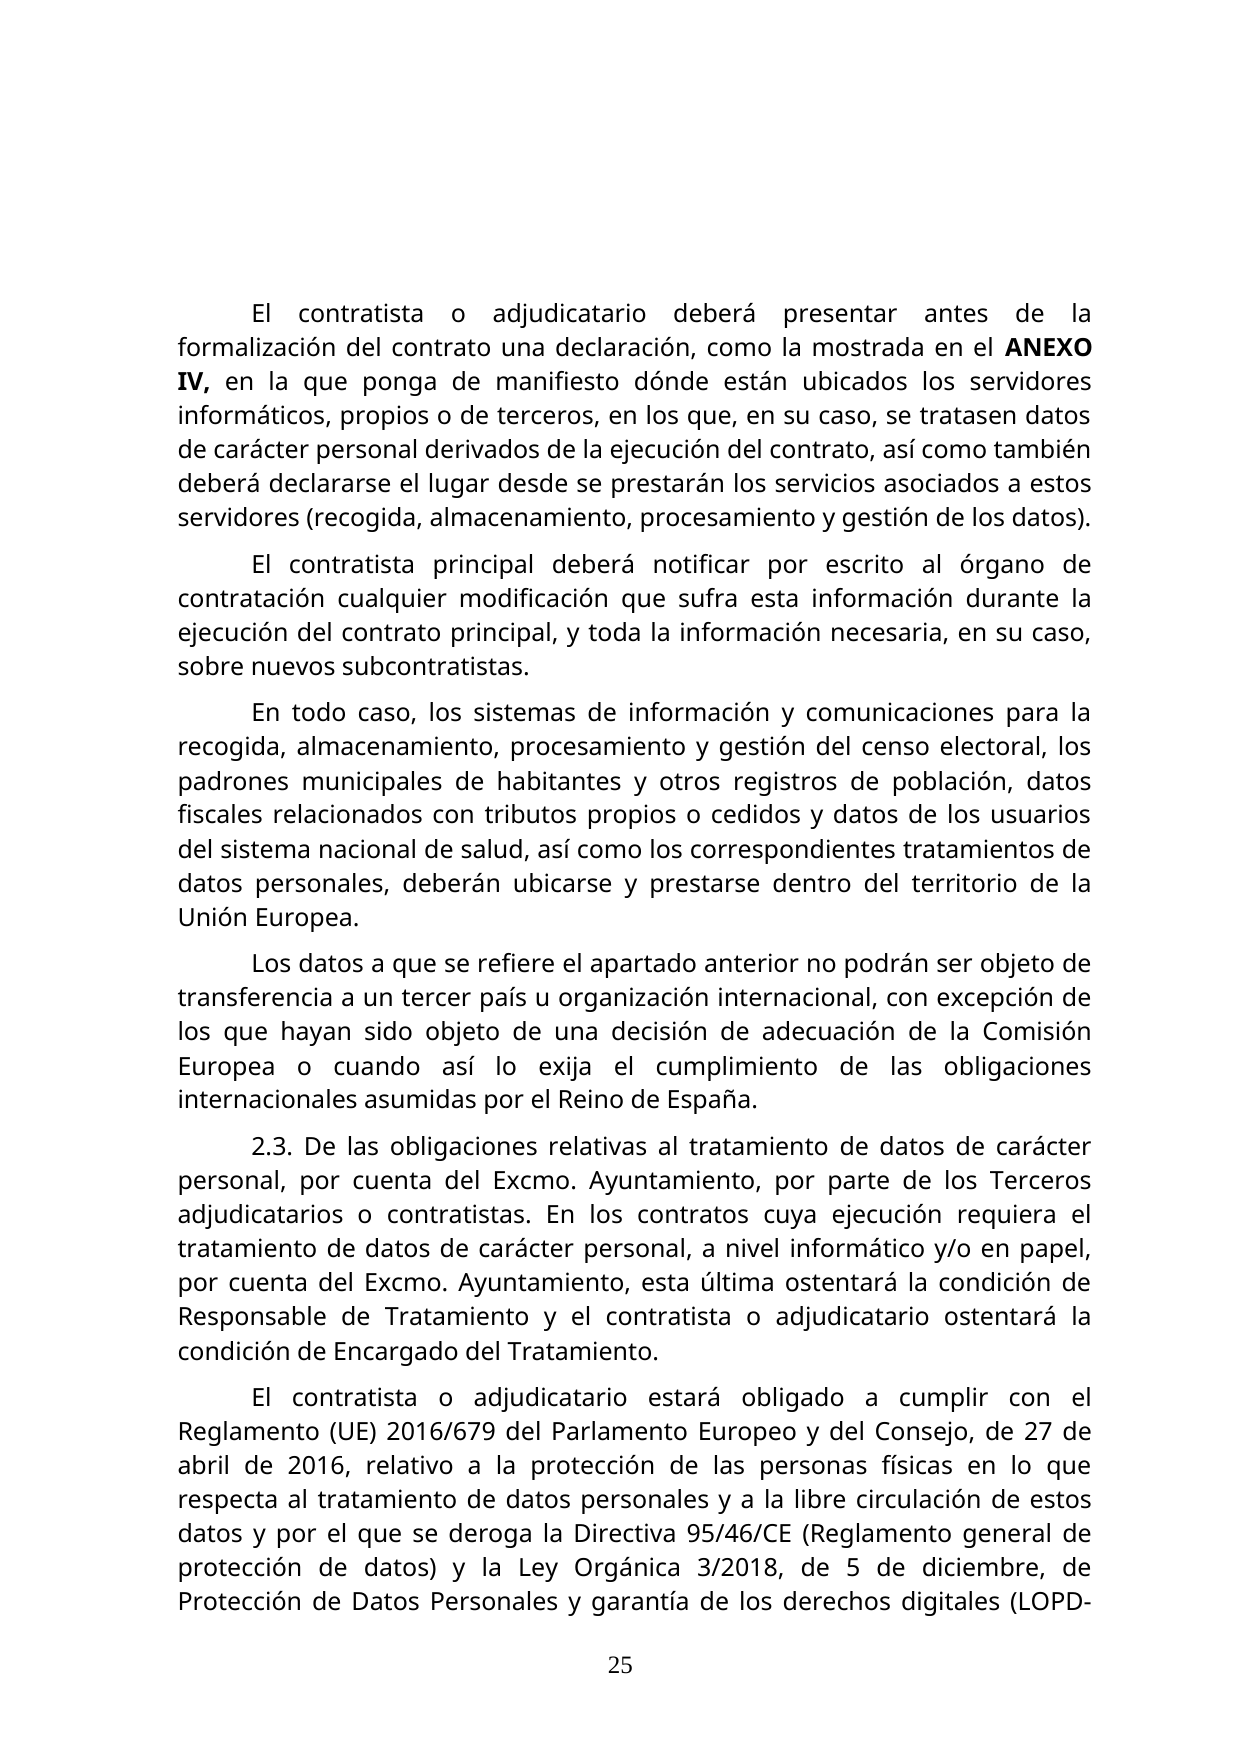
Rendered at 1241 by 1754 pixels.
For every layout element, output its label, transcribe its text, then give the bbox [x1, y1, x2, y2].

text El contratista o adjudicatario deberá presentar antes de la formalización del contrato una declaración, como la mostrada en el ANEXO IV, en la que ponga de manifiesto dónde están ubicados los servidores informáticos, propios o de terceros, en los que, en su caso, se tratasen datos de carácter personal derivados de la ejecución del contrato, así como también deberá declararse el lugar desde se prestarán los servicios asociados a estos servidores (recogida, almacenamiento, procesamiento y gestión de los datos). [177, 295, 1093, 534]
text Los datos a que se refiere el apartado anterior no podrán ser objeto de transferencia a un tercer país u organización internacional, con excepción de los que hayan sido objeto de una decisión de adecuación de la Comisión Europea o cuando así lo exija el cumplimiento de las obligaciones internacionales asumidas por el Reino de España. [177, 946, 1093, 1116]
text En todo caso, los sistemas de información y comunicaciones para la recogida, almacenamiento, procesamiento y gestión del censo electoral, los padrones municipales de habitantes y otros registros de población, datos fiscales relacionados con tributos propios o cedidos y datos de los usuarios del sistema nacional de salud, así como los correspondientes tratamientos de datos personales, deberán ubicarse y prestarse dentro del territorio de la Unión Europea. [177, 695, 1093, 933]
text El contratista o adjudicatario estará obligado a cumplir con el Reglamento (UE) 2016/679 del Parlamento Europeo y del Consejo, de 27 de abril de 2016, relativo a la protección de las personas físicas en lo que respecta al tratamiento de datos personales y a la libre circulación de estos datos y por el que se deroga la Directiva 95/46/CE (Reglamento general de protección de datos) y la Ley Orgánica 3/2018, de 5 de diciembre, de Protección de Datos Personales y garantía de los derechos digitales (LOPD- [177, 1380, 1093, 1618]
text El contratista principal deberá notificar por escrito al órgano de contratación cualquier modificación que sufra esta información durante la ejecución del contrato principal, y toda la información necesaria, en su caso, sobre nuevos subcontratistas. [177, 546, 1093, 682]
text 2.3. De las obligaciones relativas al tratamiento de datos de carácter personal, por cuenta del Excmo. Ayuntamiento, por parte de los Terceros adjudicatarios o contratistas. En los contratos cuya ejecución requiera el tratamiento de datos de carácter personal, a nivel informático y/o en papel, por cuenta del Excmo. Ayuntamiento, esta última ostentará la condición de Responsable de Tratamiento y el contratista o adjudicatario ostentará la condición de Encargado del Tratamiento. [177, 1129, 1093, 1367]
